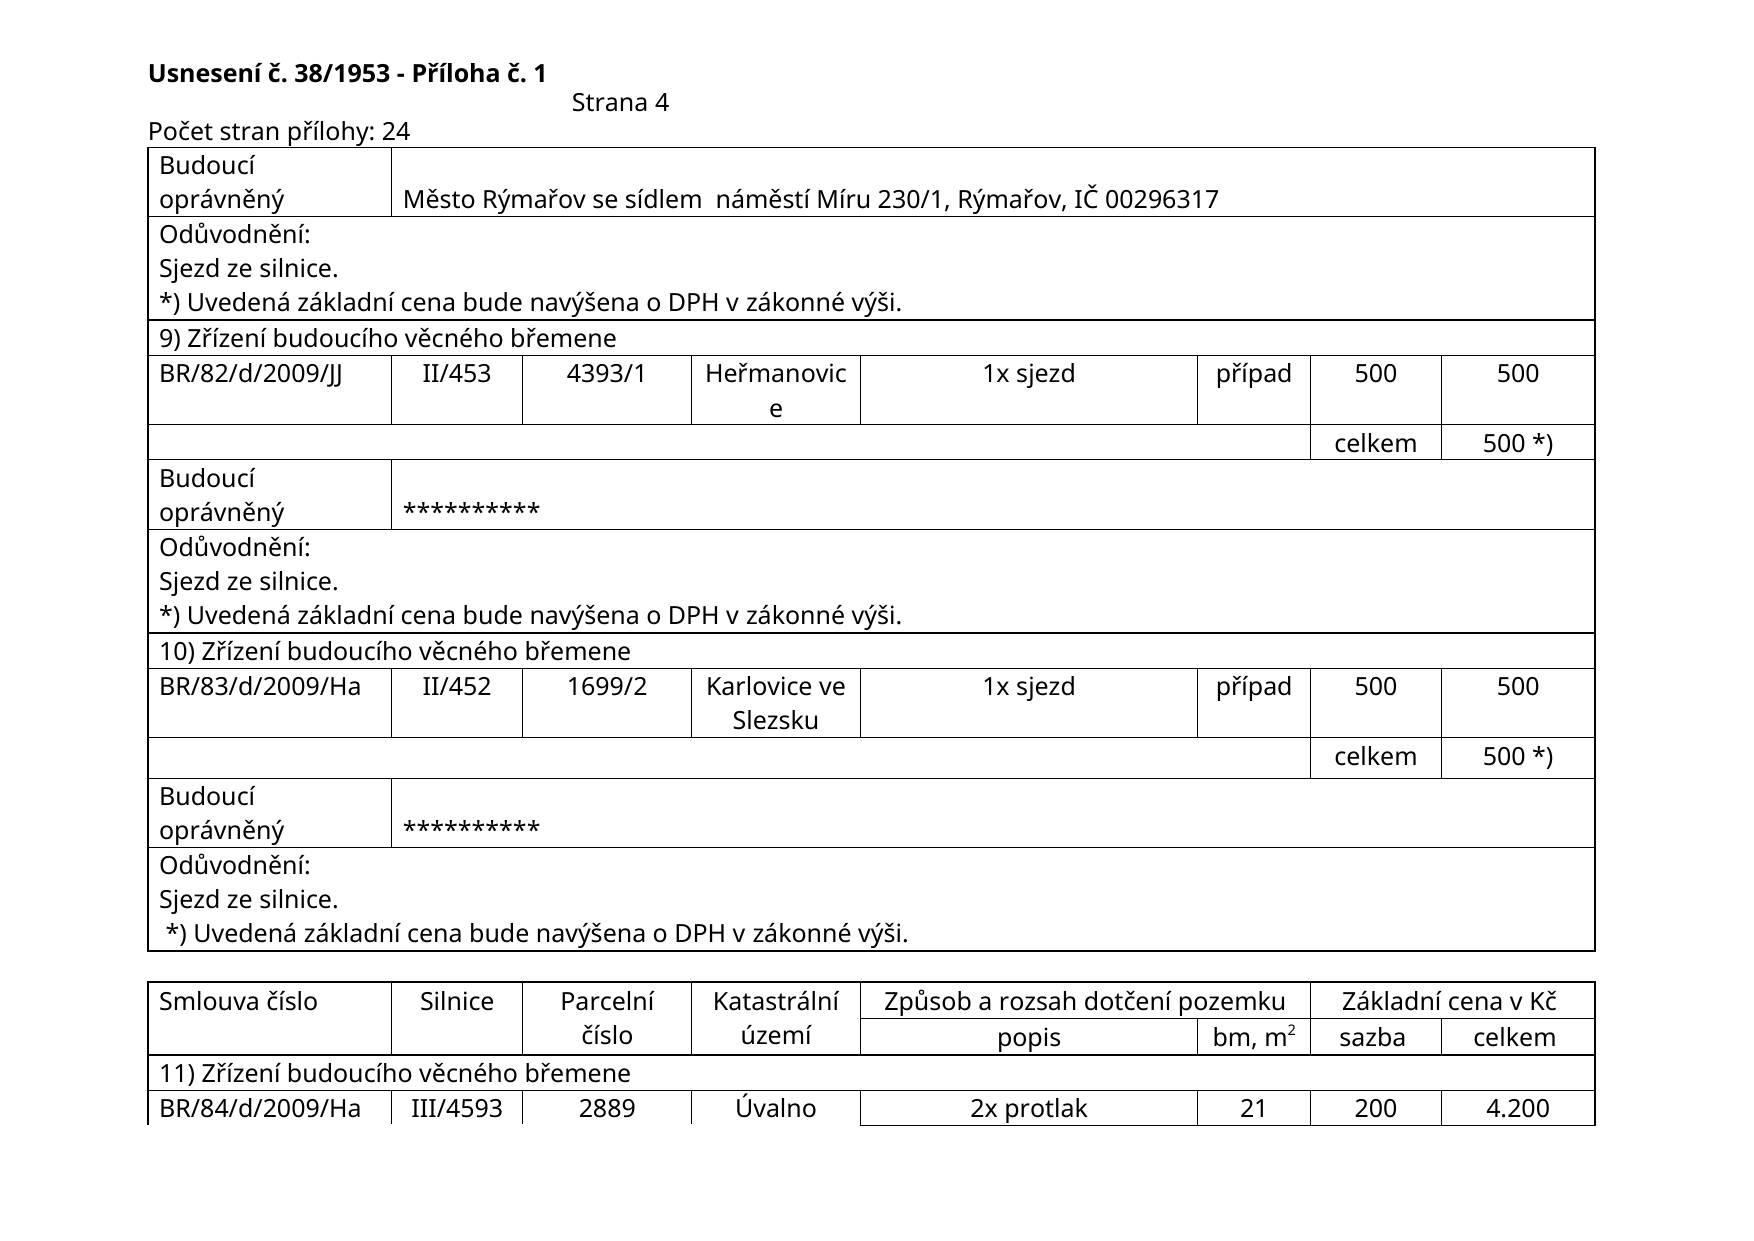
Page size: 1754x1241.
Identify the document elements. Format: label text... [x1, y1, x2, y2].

table_cell 21 [1198, 1091, 1310, 1125]
table_header Parcelní číslo [523, 983, 691, 1053]
table_cell 2x protlak [861, 1091, 1197, 1125]
table_header Katastrální území [692, 983, 860, 1053]
table_cell 500 [1442, 356, 1594, 424]
table_cell Heřmanovice [692, 356, 860, 424]
table_cell 2889 [523, 1091, 691, 1125]
table_cell 500 [1442, 669, 1594, 737]
table_cell BR/84/d/2009/Ha [149, 1091, 391, 1125]
table_cell 500 *) [1442, 738, 1594, 778]
table_cell II/452 [392, 669, 522, 737]
table_cell případ [1198, 669, 1310, 737]
table_cell [149, 738, 1310, 778]
table_cell [149, 425, 1310, 459]
table_header Základní cena v Kč [1311, 983, 1594, 1017]
table_cell 1699/2 [523, 669, 691, 737]
table_cell popis [861, 1019, 1197, 1053]
table_header Způsob a rozsah dotčení pozemku [861, 983, 1310, 1017]
table_cell Budoucí oprávněný [149, 779, 391, 847]
table_cell 500 [1311, 669, 1441, 737]
table_cell 500 *) [1442, 425, 1594, 459]
table_cell Budoucí oprávněný [149, 460, 391, 528]
table_cell Město Rýmařov se sídlem náměstí Míru 230/1, Rýmařov, IČ 00296317 [392, 148, 1594, 216]
table_cell 11) Zřízení budoucího věcného břemene [149, 1056, 1594, 1090]
table_cell II/453 [392, 356, 522, 424]
table_cell 200 [1311, 1091, 1441, 1125]
table_cell případ [1198, 356, 1310, 424]
table_cell celkem [1311, 738, 1441, 778]
table_header Smlouva číslo [149, 983, 391, 1053]
table_cell 1x sjezd [861, 669, 1197, 737]
table_cell ********** [392, 460, 1594, 528]
table_cell Odůvodnění: Sjezd ze silnice. *) Uvedená základní cena bude navýšena o DPH v zákonné výši. [149, 848, 1594, 950]
table_header Silnice [392, 983, 522, 1053]
table_cell Úvalno [691, 1091, 860, 1125]
table_cell III/4593 [391, 1091, 523, 1125]
table_cell 4393/1 [523, 356, 691, 424]
table_cell BR/82/d/2009/JJ [149, 356, 391, 424]
table_cell Karlovice ve Slezsku [692, 669, 860, 737]
table_cell 9) Zřízení budoucího věcného břemene [149, 321, 1594, 355]
table_cell 10) Zřízení budoucího věcného břemene [149, 634, 1594, 668]
table_cell Odůvodnění: Sjezd ze silnice. *) Uvedená základní cena bude navýšena o DPH v zákonné výši. [149, 530, 1594, 632]
table_cell BR/83/d/2009/Ha [149, 669, 391, 737]
table_cell 500 [1311, 356, 1441, 424]
table_cell Budoucí oprávněný [149, 148, 391, 216]
table_cell bm, m2 [1198, 1019, 1310, 1053]
table_cell 1x sjezd [861, 356, 1197, 424]
table_cell celkem [1311, 425, 1441, 459]
table_cell 4.200 [1442, 1091, 1594, 1125]
table_cell celkem [1442, 1019, 1594, 1053]
table_cell ********** [392, 779, 1594, 847]
table_cell sazba [1311, 1019, 1441, 1053]
table_cell Odůvodnění: Sjezd ze silnice. *) Uvedená základní cena bude navýšena o DPH v zákonné výši. [149, 217, 1594, 319]
